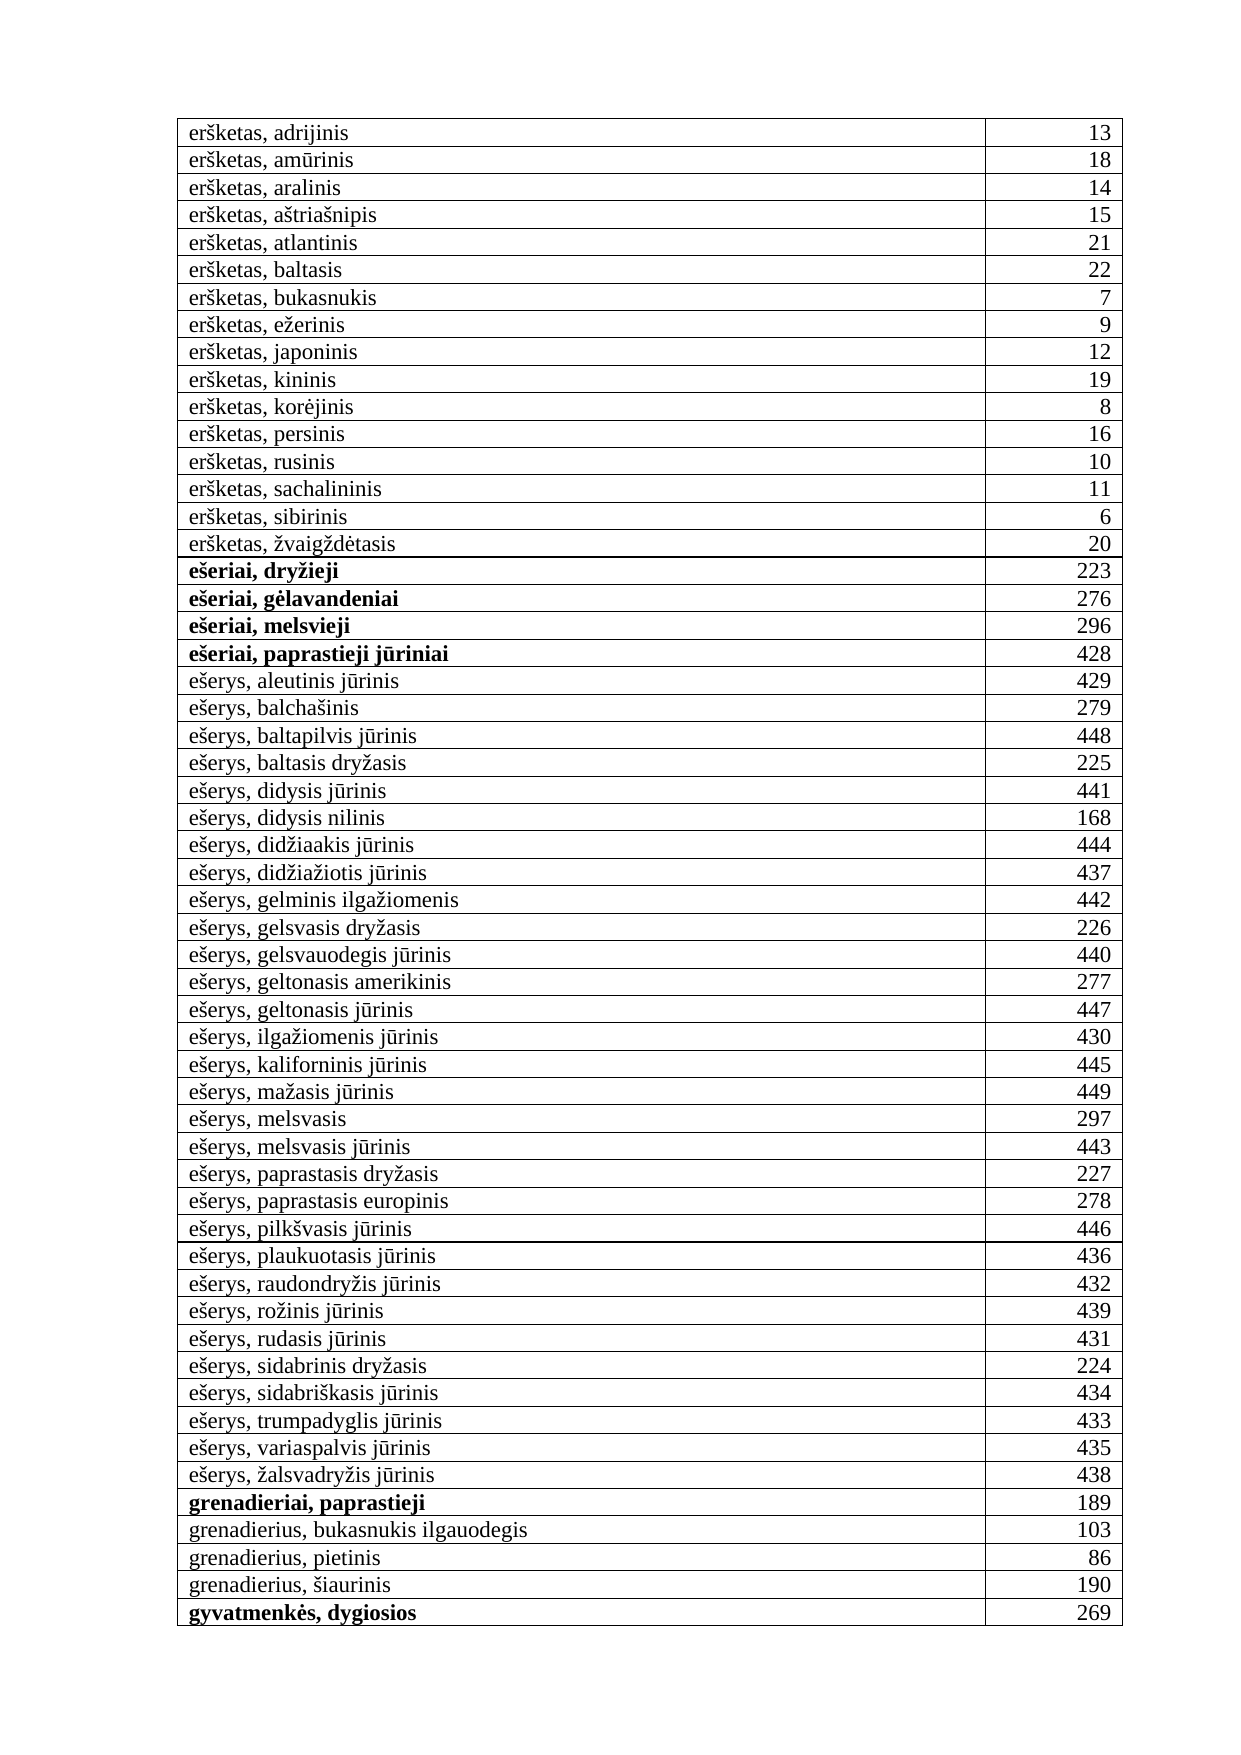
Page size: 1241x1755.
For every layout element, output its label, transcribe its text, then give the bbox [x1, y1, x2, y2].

table_cell 446 [986, 1215, 1122, 1241]
table_cell 278 [986, 1188, 1122, 1214]
table_cell ešerys, pilkšvasis jūrinis [178, 1215, 985, 1241]
table_cell grenadierius, bukasnukis ilgauodegis [178, 1516, 985, 1543]
table_cell gyvatmenkės, dygiosios [178, 1599, 985, 1625]
table_cell 14 [986, 174, 1122, 200]
table_cell 224 [986, 1352, 1122, 1378]
table_cell ešerys, balchašinis [178, 695, 985, 721]
table_cell 442 [986, 886, 1122, 913]
table_cell 18 [986, 147, 1122, 173]
table_cell 190 [986, 1571, 1122, 1597]
table_cell ešerys, sidabrinis dryžasis [178, 1352, 985, 1378]
table_cell ešerys, plaukuotasis jūrinis [178, 1243, 985, 1269]
table_cell ešeriai, melsvieji [178, 612, 985, 639]
table_cell ešerys, mažasis jūrinis [178, 1078, 985, 1104]
table_cell ešerys, baltasis dryžasis [178, 749, 985, 776]
table_cell 445 [986, 1051, 1122, 1077]
table_cell 9 [986, 311, 1122, 337]
table_cell ešerys, didžiažiotis jūrinis [178, 859, 985, 885]
table_cell 437 [986, 859, 1122, 885]
table_cell ešerys, melsvasis [178, 1105, 985, 1132]
table_cell 6 [986, 503, 1122, 529]
table_cell 441 [986, 777, 1122, 803]
table_cell 227 [986, 1160, 1122, 1187]
table_cell ešerys, kaliforninis jūrinis [178, 1051, 985, 1077]
table_cell eršketas, sibirinis [178, 503, 985, 529]
table_cell eršketas, žvaigždėtasis [178, 530, 985, 556]
table_cell 447 [986, 996, 1122, 1022]
table_cell ešerys, gelsvasis dryžasis [178, 914, 985, 940]
table_cell 277 [986, 969, 1122, 995]
table_cell ešerys, didysis nilinis [178, 804, 985, 830]
table_cell 296 [986, 612, 1122, 639]
table_cell 428 [986, 640, 1122, 666]
table_cell ešerys, didžiaakis jūrinis [178, 831, 985, 858]
table_cell ešerys, variaspalvis jūrinis [178, 1434, 985, 1461]
table_cell ešerys, gelsvauodegis jūrinis [178, 941, 985, 967]
table_cell eršketas, ežerinis [178, 311, 985, 337]
table_cell ešerys, ilgažiomenis jūrinis [178, 1023, 985, 1049]
table_cell eršketas, sachalininis [178, 475, 985, 502]
table_cell ešerys, sidabriškasis jūrinis [178, 1379, 985, 1406]
table_cell 189 [986, 1489, 1122, 1515]
table_cell 12 [986, 338, 1122, 365]
table_cell eršketas, persinis [178, 421, 985, 447]
table_cell eršketas, japoninis [178, 338, 985, 365]
table_cell 430 [986, 1023, 1122, 1049]
table_cell ešerys, geltonasis amerikinis [178, 969, 985, 995]
table_cell ešerys, aleutinis jūrinis [178, 667, 985, 693]
table_cell 7 [986, 284, 1122, 310]
table_cell 225 [986, 749, 1122, 776]
table_cell eršketas, atlantinis [178, 229, 985, 255]
table_cell 443 [986, 1133, 1122, 1159]
table_cell eršketas, kininis [178, 366, 985, 392]
table_cell 15 [986, 201, 1122, 228]
table_cell 21 [986, 229, 1122, 255]
table_cell grenadierius, šiaurinis [178, 1571, 985, 1597]
table_cell ešerys, paprastasis europinis [178, 1188, 985, 1214]
table_cell 448 [986, 722, 1122, 748]
table_cell ešerys, trumpadyglis jūrinis [178, 1407, 985, 1433]
table_cell 20 [986, 530, 1122, 556]
table_cell 223 [986, 558, 1122, 584]
table_cell 438 [986, 1462, 1122, 1488]
table_cell 16 [986, 421, 1122, 447]
table_cell ešerys, raudondryžis jūrinis [178, 1270, 985, 1296]
table_cell 269 [986, 1599, 1122, 1625]
table_cell eršketas, bukasnukis [178, 284, 985, 310]
table_cell 276 [986, 585, 1122, 611]
table_cell ešerys, didysis jūrinis [178, 777, 985, 803]
table_cell ešeriai, gėlavandeniai [178, 585, 985, 611]
table_cell ešerys, geltonasis jūrinis [178, 996, 985, 1022]
table_cell ešerys, gelminis ilgažiomenis [178, 886, 985, 913]
table_cell 10 [986, 448, 1122, 474]
table_cell eršketas, baltasis [178, 256, 985, 282]
table_cell eršketas, amūrinis [178, 147, 985, 173]
table_cell 279 [986, 695, 1122, 721]
table_cell 22 [986, 256, 1122, 282]
table_cell 449 [986, 1078, 1122, 1104]
table_cell 8 [986, 393, 1122, 419]
table_cell eršketas, aštriašnipis [178, 201, 985, 228]
table_cell 439 [986, 1297, 1122, 1323]
table_cell 435 [986, 1434, 1122, 1461]
table_cell ešerys, paprastasis dryžasis [178, 1160, 985, 1187]
table_cell eršketas, rusinis [178, 448, 985, 474]
table_cell 297 [986, 1105, 1122, 1132]
table_cell 429 [986, 667, 1122, 693]
table_cell eršketas, korėjinis [178, 393, 985, 419]
table_cell ešerys, baltapilvis jūrinis [178, 722, 985, 748]
table_cell 19 [986, 366, 1122, 392]
table_cell 431 [986, 1325, 1122, 1351]
table_cell grenadieriai, paprastieji [178, 1489, 985, 1515]
table_cell 444 [986, 831, 1122, 858]
table_cell 432 [986, 1270, 1122, 1296]
table_cell ešerys, žalsvadryžis jūrinis [178, 1462, 985, 1488]
table_cell 13 [986, 119, 1122, 146]
table_cell 168 [986, 804, 1122, 830]
table_cell 226 [986, 914, 1122, 940]
table_cell ešeriai, paprastieji jūriniai [178, 640, 985, 666]
table_cell 11 [986, 475, 1122, 502]
table_cell 434 [986, 1379, 1122, 1406]
table_cell 433 [986, 1407, 1122, 1433]
table_cell 436 [986, 1243, 1122, 1269]
table_cell 440 [986, 941, 1122, 967]
table_cell ešerys, rožinis jūrinis [178, 1297, 985, 1323]
table_cell ešerys, melsvasis jūrinis [178, 1133, 985, 1159]
table_cell eršketas, adrijinis [178, 119, 985, 146]
table_cell 86 [986, 1544, 1122, 1570]
table_cell eršketas, aralinis [178, 174, 985, 200]
table_cell 103 [986, 1516, 1122, 1543]
table_cell ešeriai, dryžieji [178, 558, 985, 584]
table_cell ešerys, rudasis jūrinis [178, 1325, 985, 1351]
table_cell grenadierius, pietinis [178, 1544, 985, 1570]
